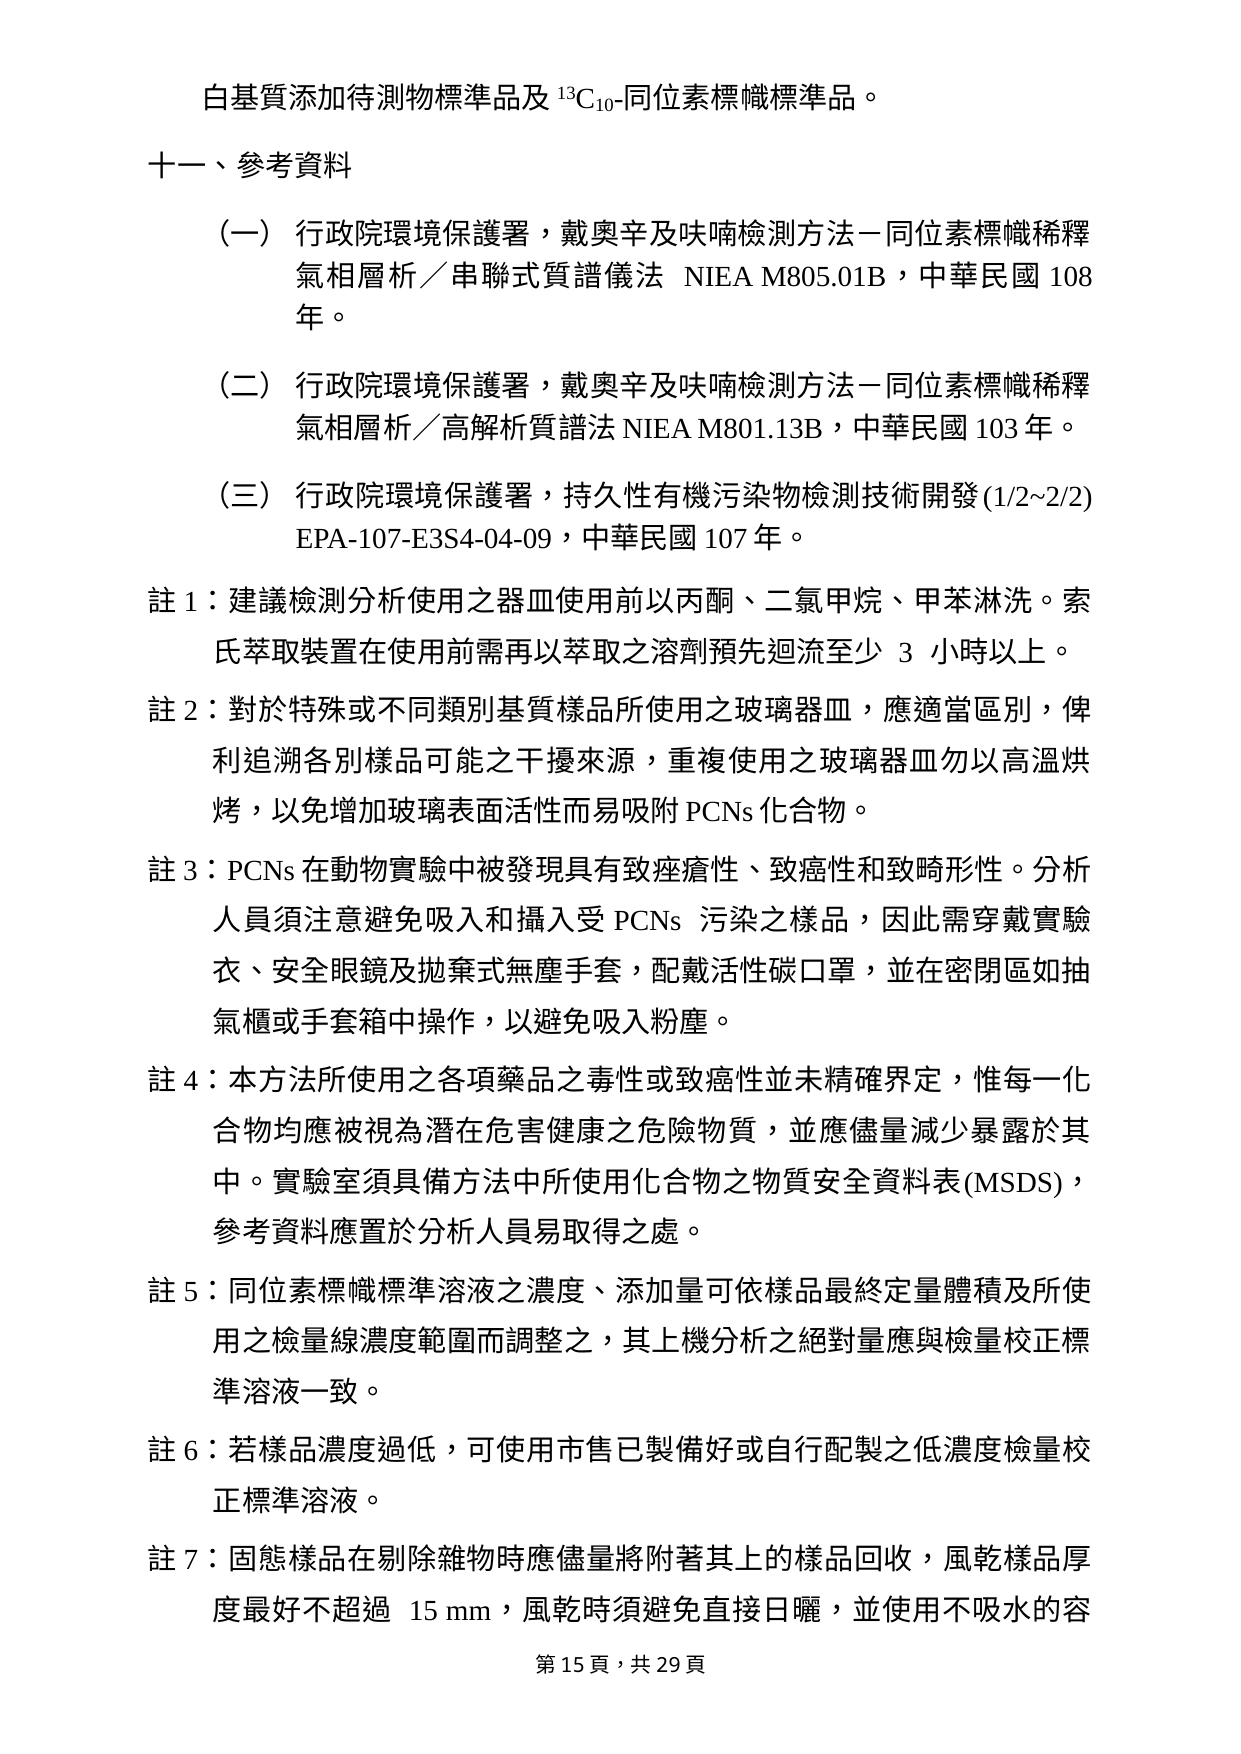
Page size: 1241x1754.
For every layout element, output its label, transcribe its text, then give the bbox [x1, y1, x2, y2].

list 行政院環境保護署，持久性有機污染物檢測技術開發(1/2~2/2) EPA-107-E3S4-04-09，中華民國107年。 [201, 473, 1092, 557]
text 註1：建議檢測分析使用之器皿使用前以丙酮、二氯甲烷、甲苯淋洗。索氏萃取裝置在使用前需再以萃取之溶劑預先迴流至少 3 小時以上。 [148, 577, 1092, 671]
text 註4：本方法所使用之各項藥品之毒性或致癌性並未精確界定，惟每一化合物均應被視為潛在危害健康之危險物質，並應儘量減少暴露於其中。實驗室須具備方法中所使用化合物之物質安全資料表(MSDS)，參考資料應置於分析人員易取得之處。 [148, 1057, 1092, 1251]
list 行政院環境保護署，戴奧辛及呋喃檢測方法－同位素標幟稀釋氣相層析／高解析質譜法NIEA M801.13B，中華民國103年。 [201, 363, 1092, 447]
text 註6：若樣品濃度過低，可使用市售已製備好或自行配製之低濃度檢量校正標準溶液。 [148, 1427, 1092, 1520]
text 註7：固態樣品在剔除雜物時應儘量將附著其上的樣品回收，風乾樣品厚度最好不超過 15 mm，風乾時須避免直接日曬，並使用不吸水的容 [148, 1536, 1092, 1629]
list 參考資料 [148, 143, 1092, 185]
list 行政院環境保護署，戴奧辛及呋喃檢測方法－同位素標幟稀釋氣相層析／串聯式質譜儀法 NIEA M805.01B，中華民國108年。 [201, 210, 1092, 337]
text 註5：同位素標幟標準溶液之濃度、添加量可依樣品最終定量體積及所使用之檢量線濃度範圍而調整之，其上機分析之絕對量應與檢量校正標準溶液一致。 [148, 1267, 1092, 1411]
text 白基質添加待測物標準品及13C10-同位素標幟標準品。 [201, 75, 1092, 117]
text 註3：PCNs在動物實驗中被發現具有致痤瘡性、致癌性和致畸形性。分析人員須注意避免吸入和攝入受PCNs 污染之樣品，因此需穿戴實驗衣、安全眼鏡及拋棄式無塵手套，配戴活性碳口罩，並在密閉區如抽氣櫃或手套箱中操作，以避免吸入粉塵。 [148, 846, 1092, 1041]
text 註2：對於特殊或不同類別基質樣品所使用之玻璃器皿，應適當區別，俾利追溯各別樣品可能之干擾來源，重複使用之玻璃器皿勿以高溫烘烤，以免增加玻璃表面活性而易吸附PCNs化合物。 [148, 687, 1092, 830]
